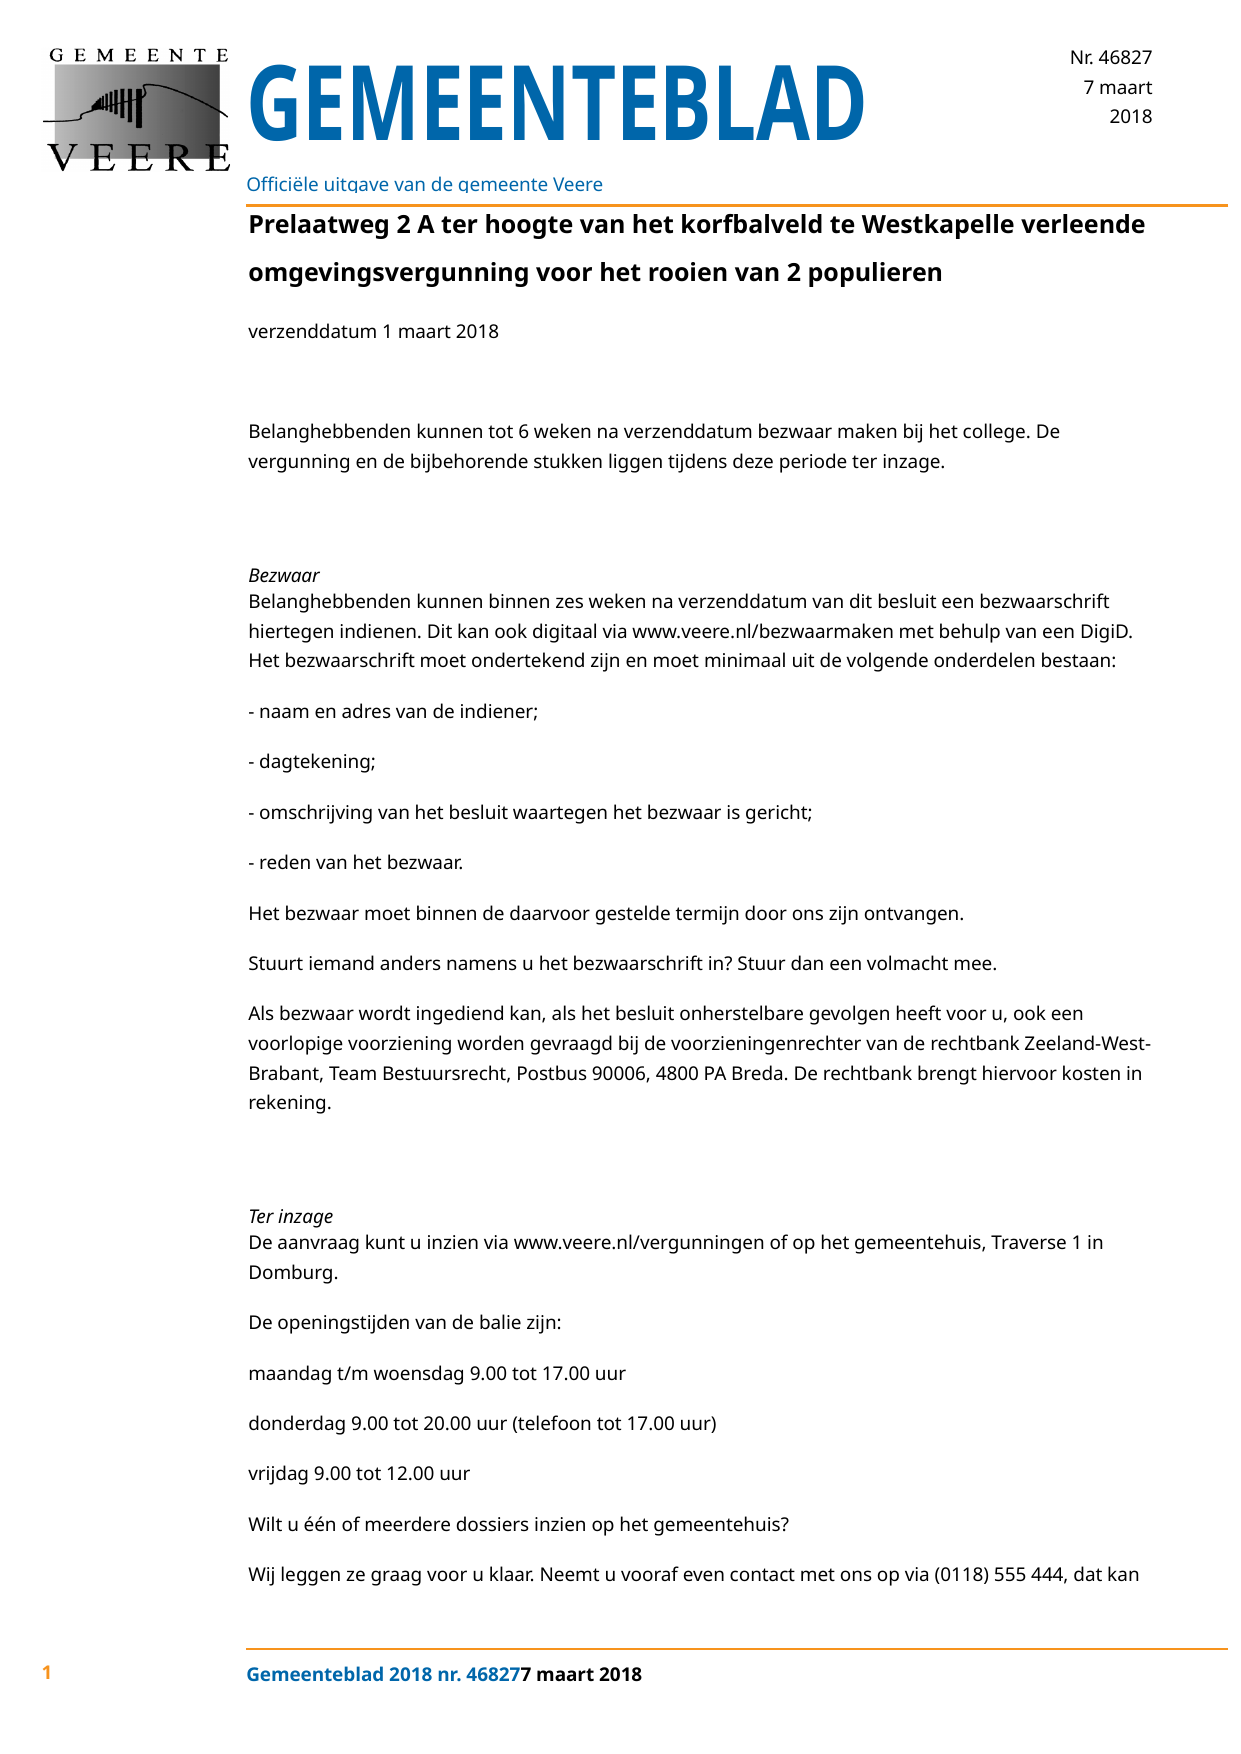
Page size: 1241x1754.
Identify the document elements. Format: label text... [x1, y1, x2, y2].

text Prelaatweg 2 A ter hoogte van het korfbalveld te Westkapelle verleende omgevingsvergunning voor het rooien van 2 populieren [248, 207, 1152, 288]
text Bezwaar [248, 563, 1152, 588]
picture [41, 47, 231, 172]
text verzenddatum 1 maart 2018 [248, 318, 1152, 344]
text Belanghebbenden kunnen tot 6 weken na verzenddatum bezwaar maken bij het college. De vergunning en de bijbehorende stukken liggen tijdens deze periode ter inzage. [248, 419, 1152, 474]
text vrijdag 9.00 tot 12.00 uur [248, 1461, 1152, 1486]
text Wij leggen ze graag voor u klaar. Neemt u vooraf even contact met ons op via (0118) 555 444, dat kan [248, 1561, 1152, 1587]
text Belanghebbenden kunnen binnen zes weken na verzenddatum van dit besluit een bezwaarschrift hiertegen indienen. Dit kan ook digitaal via www.veere.nl/bezwaarmaken met behulp van een DigiD. Het bezwaarschrift moet ondertekend zijn en moet minimaal uit de volgende onderdelen bestaan: [248, 588, 1152, 673]
text Als bezwaar wordt ingediend kan, als het besluit onherstelbare gevolgen heeft voor u, ook een voorlopige voorziening worden gevraagd bij de voorzieningenrechter van de rechtbank Zeeland-West-Brabant, Team Bestuursrecht, Postbus 90006, 4800 PA Breda. De rechtbank brengt hiervoor kosten in rekening. [248, 1001, 1152, 1115]
text De openingstijden van de balie zijn: [248, 1309, 1152, 1335]
text De aanvraag kunt u inzien via www.veere.nl/vergunningen of op het gemeentehuis, Traverse 1 in Domburg. [248, 1229, 1152, 1285]
text - reden van het bezwaar. [248, 849, 1152, 875]
text donderdag 9.00 tot 20.00 uur (telefoon tot 17.00 uur) [248, 1410, 1152, 1436]
text - omschrijving van het besluit waartegen het bezwaar is gericht; [248, 799, 1152, 824]
text Wilt u één of meerdere dossiers inzien op het gemeentehuis? [248, 1511, 1152, 1537]
text Ter inzage [248, 1204, 1152, 1229]
text Stuurt iemand anders namens u het bezwaarschrift in? Stuur dan een volmacht mee. [248, 950, 1152, 976]
text - dagtekening; [248, 748, 1152, 774]
text - naam en adres van de indiener; [248, 698, 1152, 724]
text Het bezwaar moet binnen de daarvoor gestelde termijn door ons zijn ontvangen. [248, 900, 1152, 925]
text maandag t/m woensdag 9.00 tot 17.00 uur [248, 1360, 1152, 1386]
